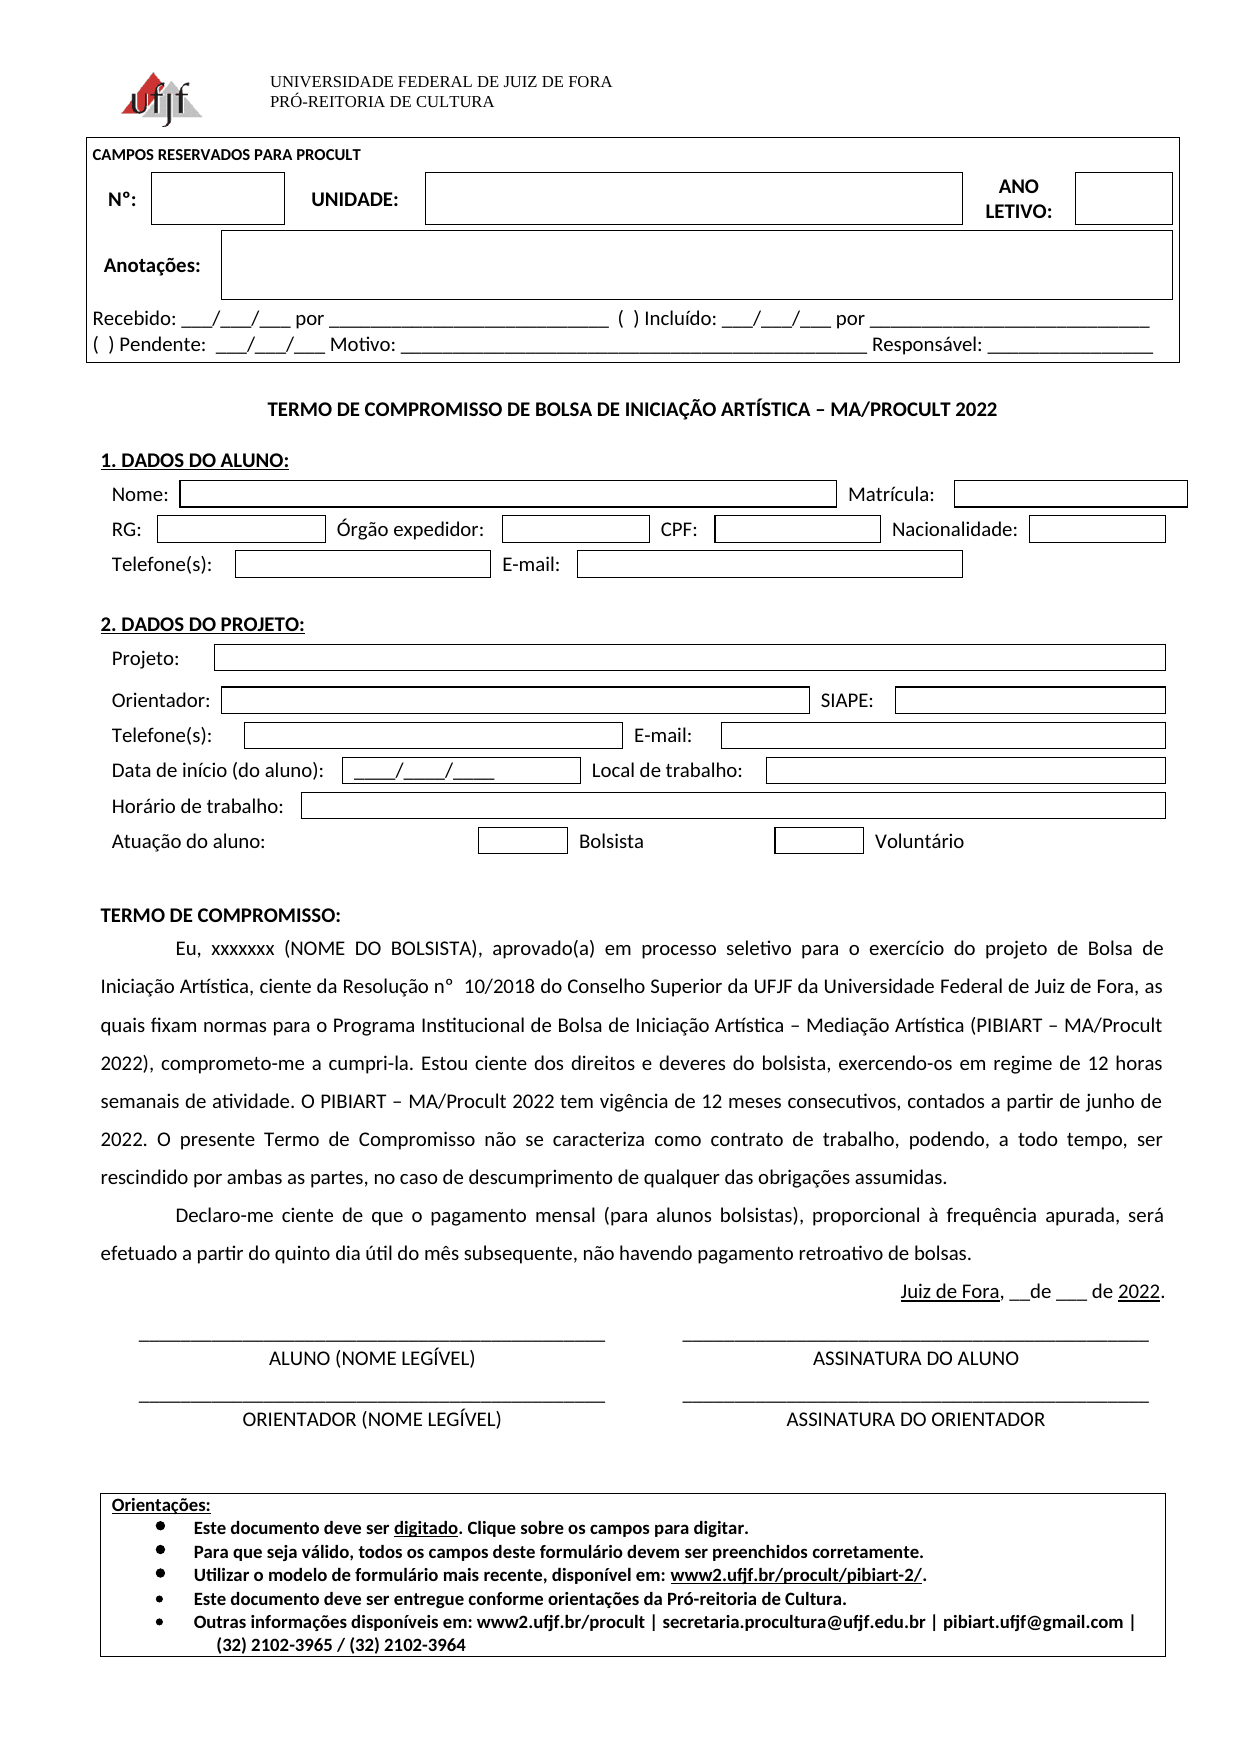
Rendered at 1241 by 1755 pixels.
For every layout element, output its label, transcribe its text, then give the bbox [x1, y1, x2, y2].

table_header Data de início (do aluno): [100, 757, 342, 783]
table_header CAMPOS RESERVADOS PARA PROCULT Recebido: ___/___/___ por ___________________________ ( ) Incluído: ___/___/___ por ___________________________ ( ) Pendente: ___/___/___ Motivo: _____________________________________________ Responsável: ________________ [87, 138, 1179, 362]
table_header [236, 551, 490, 577]
table_header Matrícula: [837, 480, 954, 506]
table_header Voluntário [864, 827, 1189, 853]
text Juiz de Fora, __de ___ de 2022. [100, 1279, 1165, 1304]
text 1. DADOS DO ALUNO: [100, 447, 1165, 472]
table_header Telefone(s): [100, 722, 244, 748]
table_header Nome: [100, 480, 179, 506]
table_header [222, 231, 1172, 299]
table_header CPF: [650, 515, 714, 542]
table_header Orientações: Este documento deve ser digitado. Clique sobre os campos para digitar. Para que seja válido, todos os campos deste formulário devem ser preenchidos corretamente. Utilizar o modelo de formulário mais recente, disponível em: www2.ufjf.br/procult/pibiart-2/. Este documento deve ser entregue conforme orientações da Pró-reitoria de Cultura. Outras informações disponíveis em: www2.ufjf.br/procult | secretaria.procultura@ufjf.edu.br | pibiart.ufjf@gmail.com | (32) 2102-3965 / (32) 2102-3964 [101, 1494, 1165, 1656]
table_header [302, 793, 1165, 818]
table_header Nº: [93, 172, 151, 224]
table_header E-mail: [491, 550, 577, 577]
table_header Nacionalidade: [881, 515, 1029, 542]
table_header Orientador: [100, 686, 221, 713]
table_header [1076, 173, 1172, 224]
table_header [776, 828, 863, 853]
table_header [578, 551, 962, 577]
table_header [222, 688, 809, 713]
table_header [152, 173, 284, 224]
table_header [1030, 516, 1165, 542]
table_header [181, 481, 836, 506]
table_header [426, 173, 962, 224]
text TERMO DE COMPROMISSO: [100, 903, 1165, 928]
table_header UNIVERSIDADE FEDERAL DE JUIZ DE FORA PRÓ-REITORIA DE CULTURA [259, 72, 1165, 130]
table_header Local de trabalho: [581, 757, 766, 783]
table_header ANO LETIVO: [963, 172, 1075, 224]
table_header [722, 723, 1165, 748]
table_header _____________________________________________ ALUNO (NOME LEGÍVEL) [100, 1320, 644, 1370]
text Eu, xxxxxxx (NOME DO BOLSISTA), aprovado(a) em processo seletivo para o exercício do projeto de Bolsa de Iniciação Artística, ciente da Resolução nº 10/2018 do Conselho Superior da UFJF da Universidade Federal de Juiz de Fora, as quais fixam normas para o Programa Institucional de Bolsa de Iniciação Artística – Mediação Artística (PIBIART – MA/Procult 2022), comprometo-me a cumpri-la. Estou ciente dos direitos e deveres do bolsista, exercendo-os em regime de 12 horas semanais de atividade. O PIBIART – MA/Procult 2022 tem vigência de 12 meses consecutivos, contados a partir de junho de 2022. O presente Termo de Compromisso não se caracteriza como contrato de trabalho, podendo, a todo tempo, ser rescindido por ambas as partes, no caso de descumprimento de qualquer das obrigações assumidas. [100, 936, 1165, 1190]
table_header E-mail: [623, 722, 721, 748]
table_header Anotações: [93, 230, 221, 299]
table_header UNIDADE: [285, 172, 425, 224]
table_header Horário de trabalho: [100, 792, 301, 818]
text TERMO DE COMPROMISSO DE BOLSA DE INICIAÇÃO ARTÍSTICA – MA/PROCULT 2022 [100, 396, 1165, 422]
table_header [245, 723, 622, 748]
table_header Projeto: [100, 644, 214, 670]
table_header Órgão expedidor: [326, 515, 502, 542]
table_header [503, 516, 649, 542]
table_header _____________________________________________ ASSINATURA DO ORIENTADOR [644, 1381, 1188, 1482]
table_header SIAPE: [810, 686, 895, 713]
table_header Atuação do aluno: [100, 827, 478, 853]
table_header Bolsista [568, 827, 774, 853]
table_header [479, 828, 567, 853]
text Declaro-me ciente de que o pagamento mensal (para alunos bolsistas), proporcional à frequência apurada, será efetuado a partir do quinto dia útil do mês subsequente, não havendo pagamento retroativo de bolsas. [100, 1202, 1165, 1266]
table_header [955, 481, 1187, 506]
table_header [215, 645, 1165, 670]
table_header [767, 758, 1165, 783]
table_header ____/____/____ [343, 758, 580, 783]
table_header RG: [100, 515, 157, 542]
table_header Telefone(s): [100, 550, 235, 577]
text 2. DADOS DO PROJETO: [100, 611, 1165, 636]
table_header [158, 516, 325, 542]
table_header [716, 516, 880, 542]
table_header _____________________________________________ ASSINATURA DO ALUNO [644, 1320, 1188, 1370]
table_header [100, 72, 258, 130]
table_header _____________________________________________ ORIENTADOR (NOME LEGÍVEL) [100, 1381, 644, 1482]
table_header [896, 688, 1165, 713]
